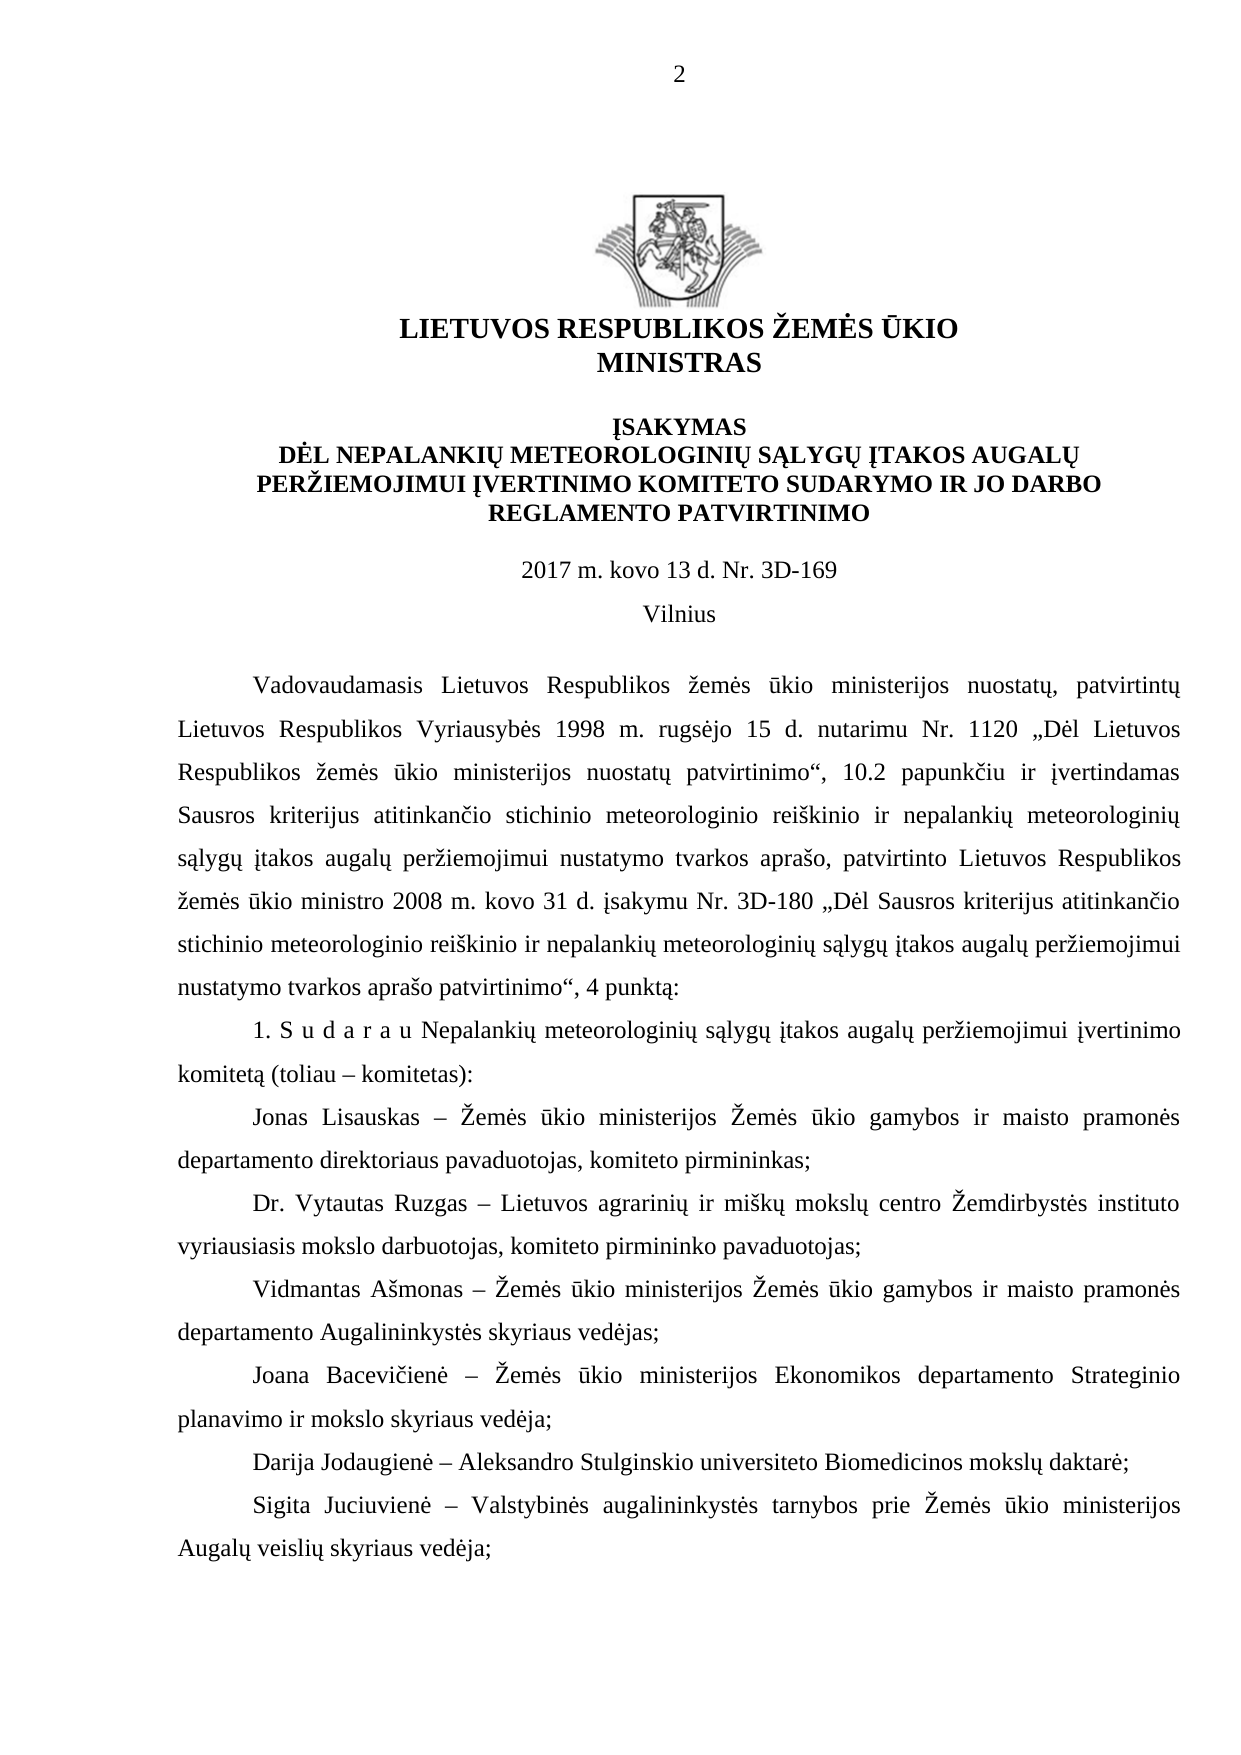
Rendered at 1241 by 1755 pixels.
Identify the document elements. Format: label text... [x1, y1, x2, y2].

text Vilnius [177, 599, 1181, 627]
text Dr. Vytautas Ruzgas – Lietuvos agrarinių ir miškų mokslų centro Žemdirbystės instituto vyriausiasis mokslo darbuotojas, komiteto pirmininko pavaduotojas; [177, 1188, 1181, 1260]
text 2017 m. kovo 13 d. Nr. 3D-169 [177, 556, 1181, 584]
text Jonas Lisauskas – Žemės ūkio ministerijos Žemės ūkio gamybos ir maisto pramonės departamento direktoriaus pavaduotojas, komiteto pirmininkas; [177, 1102, 1181, 1174]
text Sigita Juciuvienė – Valstybinės augalininkystės tarnybos prie Žemės ūkio ministerijos Augalų veislių skyriaus vedėja; [177, 1490, 1181, 1562]
text MINISTRAS [177, 345, 1181, 378]
text 1. S u d a r a u Nepalankių meteorologinių sąlygų įtakos augalų peržiemojimui įvertinimo komitetą (toliau – komitetas): [177, 1016, 1181, 1087]
text Darija Jodaugienė – Aleksandro Stulginskio universiteto Biomedicinos mokslų daktarė; [177, 1447, 1181, 1476]
text Joana Bacevičienė – Žemės ūkio ministerijos Ekonomikos departamento Strateginio planavimo ir mokslo skyriaus vedėja; [177, 1361, 1181, 1432]
text Vidmantas Ašmonas – Žemės ūkio ministerijos Žemės ūkio gamybos ir maisto pramonės departamento Augalininkystės skyriaus vedėjas; [177, 1274, 1181, 1346]
text LIETUVOS RESPUBLIKOS ŽEMĖS ŪKIO [177, 311, 1181, 345]
text DĖL Nepalankių meteorologinių sąlygų įtakos augalų peržiemojimui įvertinimo komitetO SUDARYMO IR JO DARBO REGLAMENTO PATVIRTINIMO [177, 441, 1181, 527]
text Vadovaudamasis Lietuvos Respublikos žemės ūkio ministerijos nuostatų, patvirtintų Lietuvos Respublikos Vyriausybės 1998 m. rugsėjo 15 d. nutarimu Nr. 1120 „Dėl Lietuvos Respublikos žemės ūkio ministerijos nuostatų patvirtinimo“, 10.2 papunkčiu ir įvertindamas Sausros kriterijus atitinkančio stichinio meteorologinio reiškinio ir nepalankių meteorologinių sąlygų įtakos augalų peržiemojimui nustatymo tvarkos aprašo, patvirtinto Lietuvos Respublikos žemės ūkio ministro 2008 m. kovo 31 d. įsakymu Nr. 3D-180 „Dėl Sausros kriterijus atitinkančio stichinio meteorologinio reiškinio ir nepalankių meteorologinių sąlygų įtakos augalų peržiemojimui nustatymo tvarkos aprašo patvirtinimo“, 4 punktą: [177, 671, 1181, 1001]
text ĮSAKYMAS [177, 412, 1181, 441]
